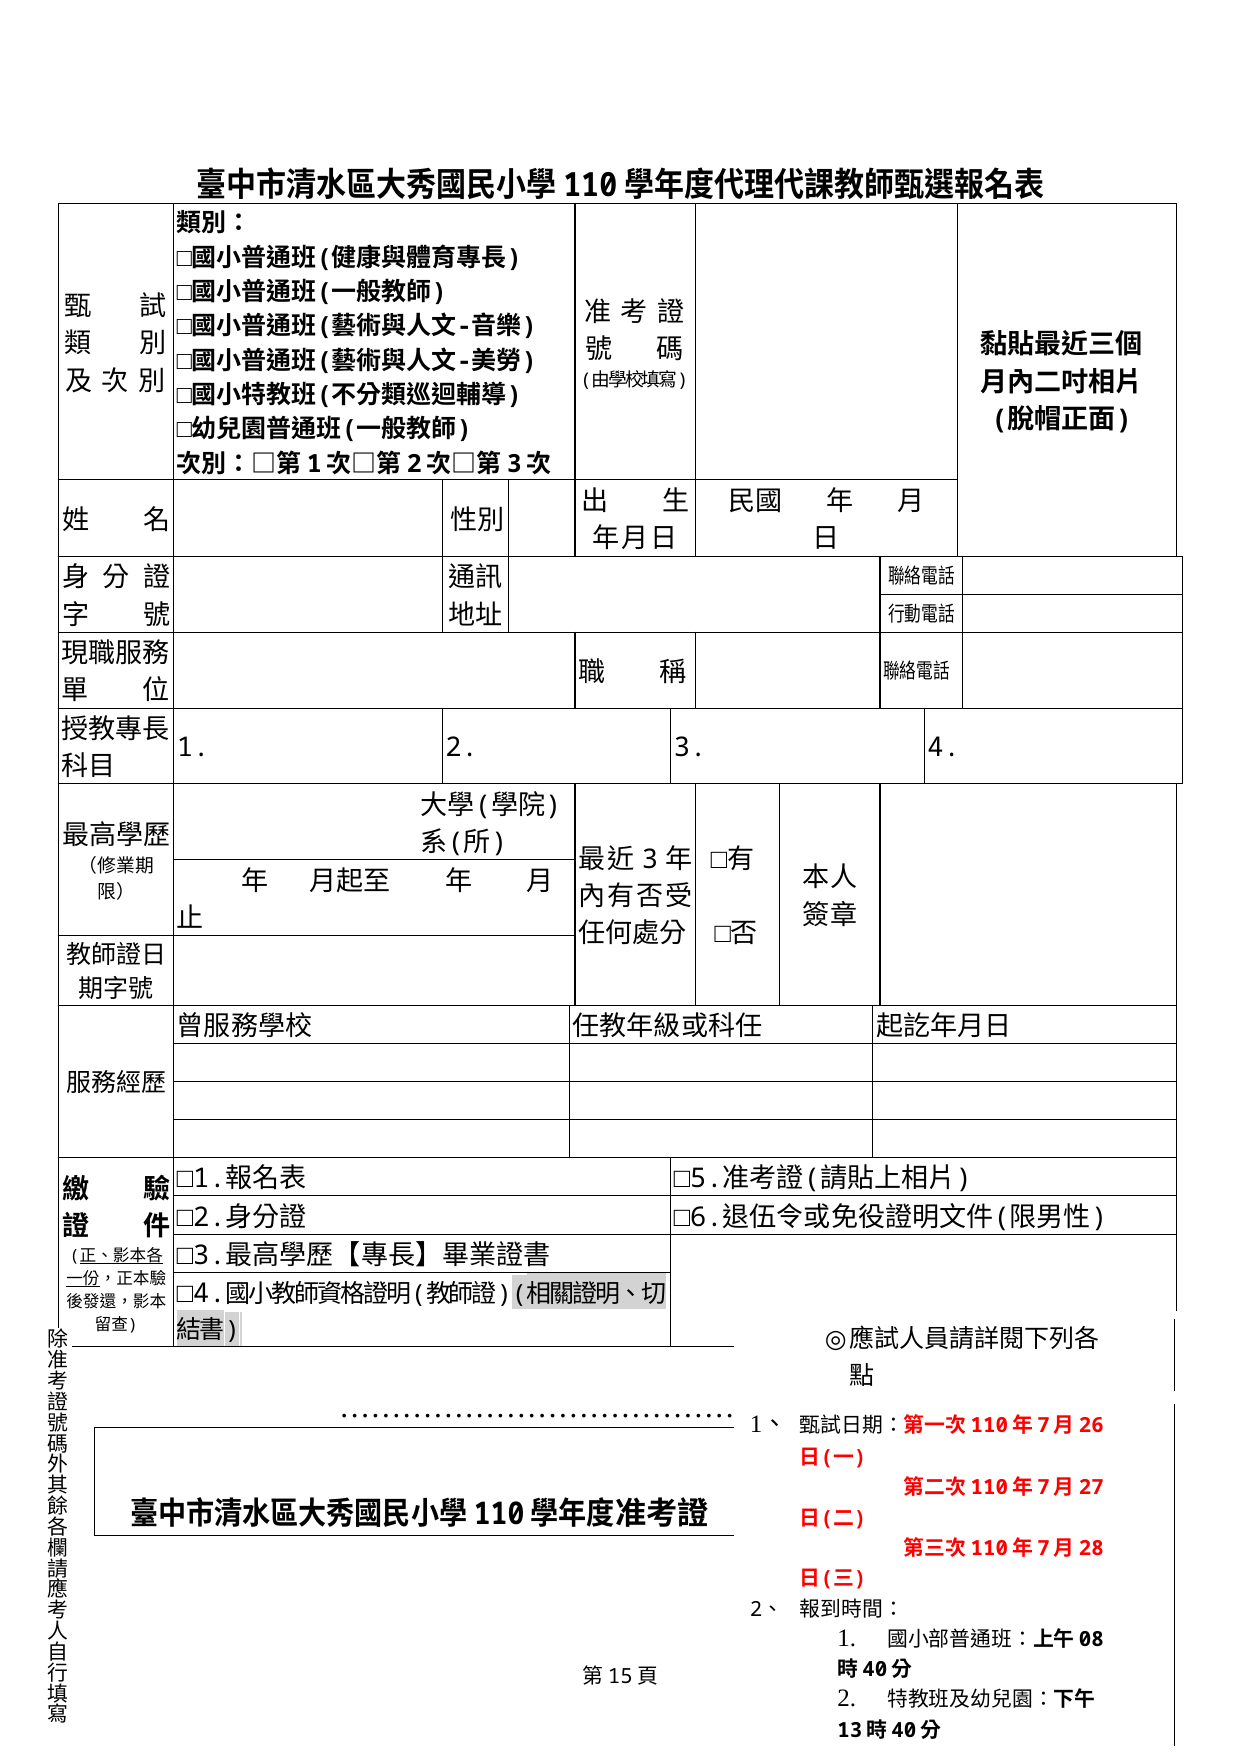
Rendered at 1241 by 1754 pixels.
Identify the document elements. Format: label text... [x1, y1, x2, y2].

table_cell [570, 1082, 872, 1119]
table_cell [509, 557, 879, 632]
table_cell □4.國小教師資格證明(教師證)(相關證明、切結書) [174, 1273, 670, 1346]
table_cell 最高學歷（修業期限） [59, 784, 173, 935]
table_cell 授教專長科目 [59, 709, 173, 783]
table_cell 行動電話 [881, 595, 962, 632]
table_cell 聯絡電話 [881, 633, 962, 707]
table_cell [174, 633, 574, 707]
table_cell 現職服務單 位 [59, 633, 173, 707]
table_cell [963, 557, 1182, 593]
table_cell [1177, 935, 1182, 1005]
table_cell 本人 簽章 [780, 784, 879, 1005]
table_cell [174, 1044, 569, 1081]
table_header [1177, 203, 1182, 479]
table_header 臺中市清水區大秀國民小學110學年度准考證 [95, 1311, 1190, 1754]
table_header 類別： □國小普通班(健康與體育專長) □國小普通班(一般教師) □國小普通班(藝術與人文-音樂) □國小普通班(藝術與人文-美勞) □國小特教班(不分類巡迴輔導) □幼兒園普通班(一般教師) 次別：□第1次□第2次□第3次 [174, 204, 574, 479]
text 臺中市清水區大秀國民小學110學年度代理代課教師甄選報名表 [94, 141, 1146, 203]
table_cell [873, 1120, 1176, 1157]
table_cell [873, 1082, 1176, 1119]
table_cell □1.報名表 [174, 1158, 670, 1195]
table_cell 4. [925, 709, 1182, 783]
table_cell 性別 [443, 480, 508, 556]
table_cell □5.准考證(請貼上相片) [671, 1158, 1176, 1195]
table_cell [963, 633, 1182, 707]
table_cell [1177, 1043, 1182, 1081]
table_cell [509, 480, 574, 556]
table_header 准 考 證 號 碼 (由學校填寫) [576, 204, 695, 479]
table_cell [174, 1082, 569, 1119]
table_cell [1177, 784, 1182, 859]
table_cell [174, 936, 574, 1005]
table_cell [1177, 1195, 1182, 1234]
table_cell [1177, 479, 1182, 556]
table_cell [963, 595, 1182, 632]
table_cell □有 □否 [696, 784, 779, 1005]
table_cell [873, 1044, 1176, 1081]
table_cell 身 分 證 字 號 [59, 557, 173, 632]
table_cell 1. [174, 709, 442, 783]
table_cell [1177, 859, 1182, 935]
table_cell 大學(學院) 系(所) [174, 784, 574, 859]
table_cell 教師證日期字號 [59, 936, 173, 1005]
table_cell 2. [443, 709, 670, 783]
table_cell 任教年級或科任 [570, 1006, 872, 1043]
table_cell [1177, 1234, 1182, 1272]
table_cell 通訊 地址 [443, 557, 508, 632]
table_cell 民國 年 月 日 [696, 480, 957, 556]
table_header 臺中市清水區大秀國民小學110學年度准考證 [23, 1328, 72, 1754]
table_cell 起訖年月日 [873, 1006, 1176, 1043]
table_cell 最近3年內有否受任何處分 [576, 784, 695, 1005]
table_cell 職 稱 [576, 633, 695, 707]
table_cell [174, 557, 442, 632]
table_cell 繳 驗 證 件 (正、影本各一份，正本驗後發還，影本留查) [59, 1158, 173, 1346]
table_cell [570, 1120, 872, 1157]
table_cell 3. [671, 709, 924, 783]
table_header 黏貼最近三個 月內二吋相片 (脫帽正面) [958, 204, 1176, 556]
table_cell [696, 633, 879, 707]
table_cell [881, 784, 1176, 1005]
table_cell [174, 1120, 569, 1157]
table_cell [1177, 1119, 1182, 1157]
table_header [696, 204, 957, 479]
table_cell [1177, 1005, 1182, 1043]
table_cell [1177, 1081, 1182, 1119]
table_header 甄 試 類 別 及 次 別 [59, 204, 173, 479]
table_cell [1177, 1272, 1182, 1311]
table_cell □3.最高學歷【專長】畢業證書 [174, 1235, 670, 1272]
table_cell □2.身分證 [174, 1196, 670, 1234]
table_cell [671, 1235, 1176, 1346]
table_cell 曾服務學校 [174, 1006, 569, 1043]
table_cell 服務經歷 [59, 1006, 173, 1157]
table_cell □6.退伍令或免役證明文件(限男性) [671, 1196, 1176, 1234]
text ……………………………………………… [94, 1364, 735, 1427]
table_cell [1177, 1157, 1182, 1195]
table_cell 姓 名 [59, 480, 173, 556]
table_cell [174, 480, 442, 556]
table_cell 出 生 年月日 [576, 480, 695, 556]
table_cell 聯絡電話 [881, 557, 962, 593]
table_cell [570, 1044, 872, 1081]
table_cell 年 月起至 年 月止 [174, 860, 574, 935]
